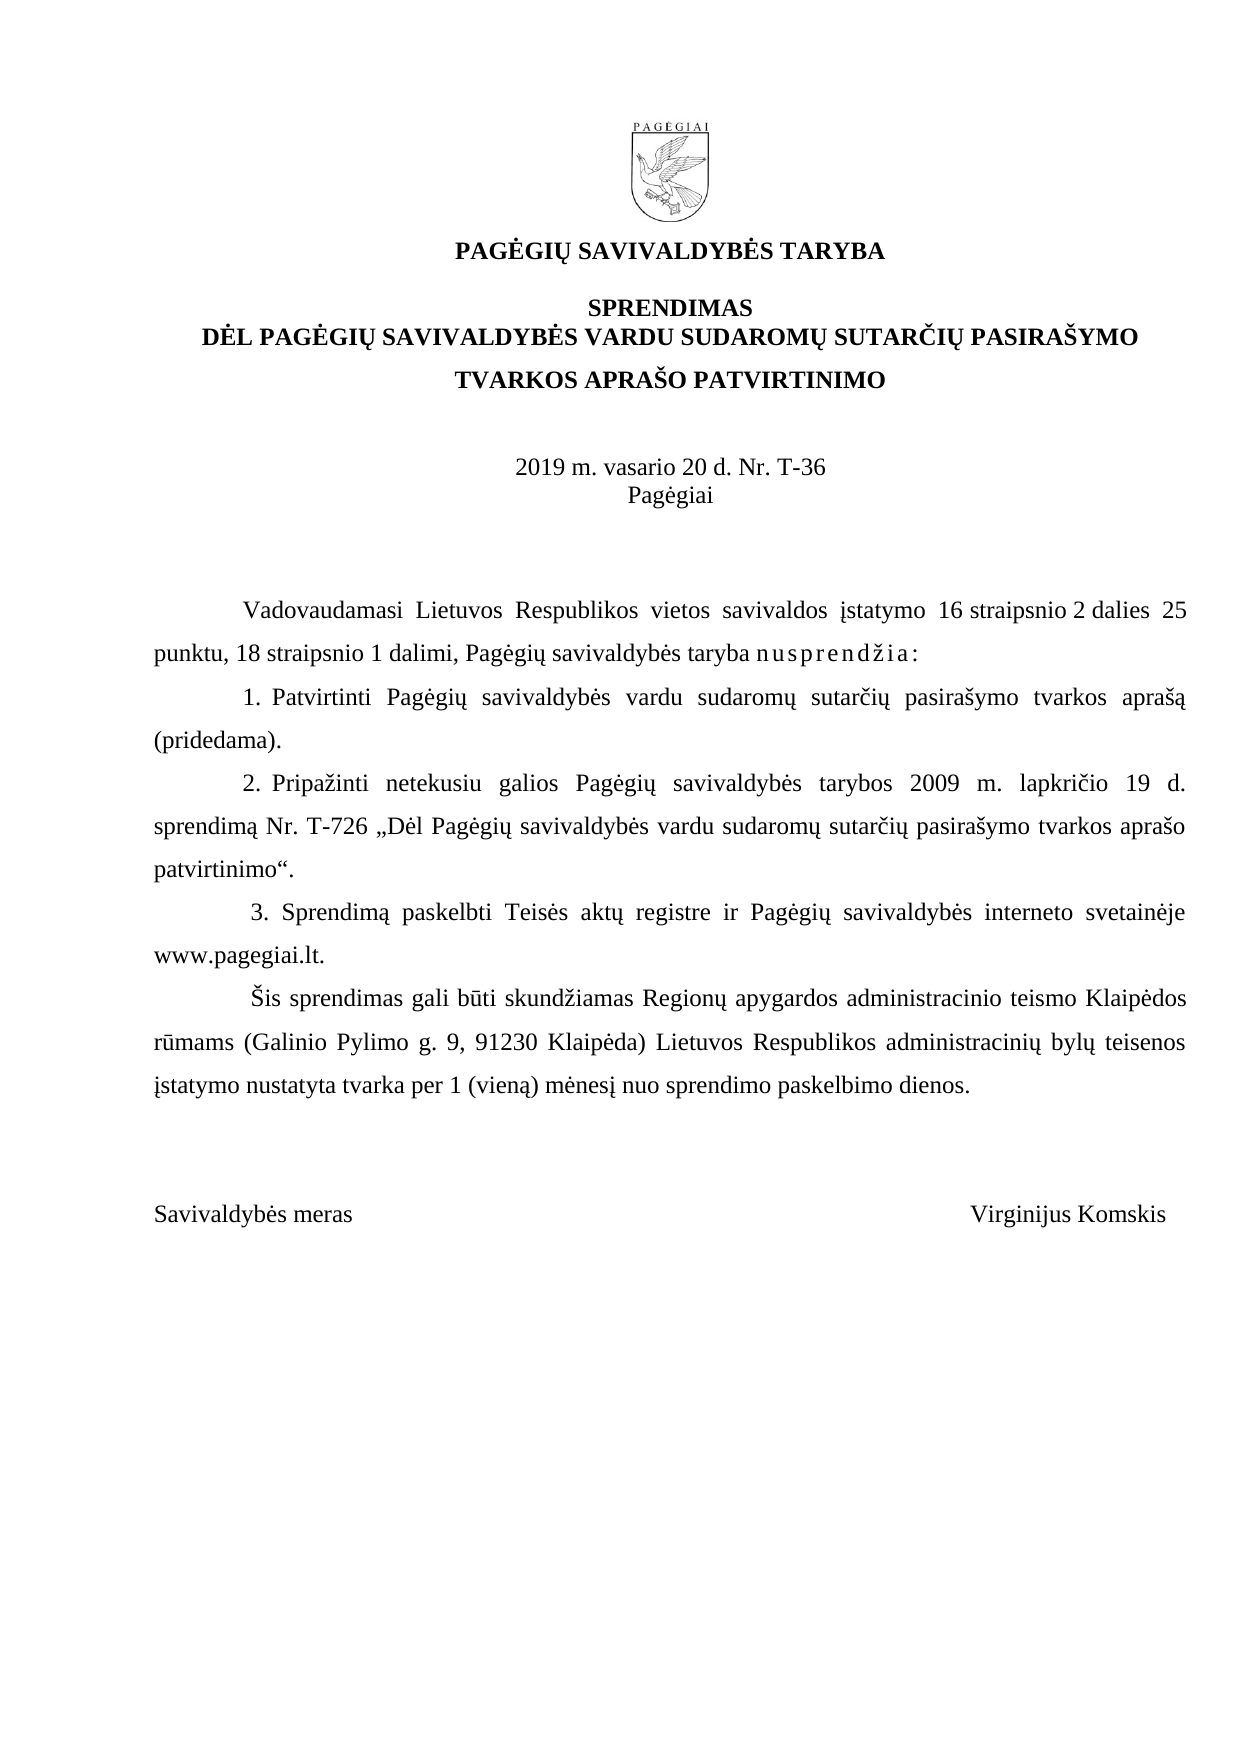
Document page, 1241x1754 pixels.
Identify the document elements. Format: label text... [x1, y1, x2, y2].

text DĖL PAGĖGIŲ SAVIVALDYBĖS VARDU SUDAROMŲ SUTARČIŲ PASIRAŠYMO TVARKOS APRAŠO PATVIRTINIMO [153, 322, 1187, 394]
text 3. Sprendimą paskelbti Teisės aktų registre ir Pagėgių savivaldybės interneto svetainėje www.pagegiai.lt. [153, 897, 1187, 969]
text Šis sprendimas gali būti skundžiamas Regionų apygardos administracinio teismo Klaipėdos rūmams (Galinio Pylimo g. 9, 91230 Klaipėda) Lietuvos Respublikos administracinių bylų teisenos įstatymo nustatyta tvarka per 1 (vieną) mėnesį nuo sprendimo paskelbimo dienos. [153, 983, 1187, 1098]
text 2019 m. vasario 20 d. Nr. T-36 [153, 452, 1187, 480]
text PAGĖGIŲ SAVIVALDYBĖS TARYBA [153, 236, 1187, 265]
text sprendimas [153, 293, 1187, 322]
text Vadovaudamasi Lietuvos Respublikos vietos savivaldos įstatymo 16 straipsnio 2 dalies 25 punktu, 18 straipsnio 1 dalimi, Pagėgių savivaldybės taryba nusprendžia: [153, 595, 1187, 667]
text Savivaldybės meras Virginijus Komskis [153, 1199, 1187, 1228]
text Pagėgiai [153, 480, 1187, 509]
text 2. Pripažinti netekusiu galios Pagėgių savivaldybės tarybos 2009 m. lapkričio 19 d. sprendimą Nr. T-726 „Dėl Pagėgių savivaldybės vardu sudaromų sutarčių pasirašymo tvarkos aprašo patvirtinimo“. [153, 768, 1187, 883]
text 1. Patvirtinti Pagėgių savivaldybės vardu sudaromų sutarčių pasirašymo tvarkos aprašą (pridedama). [153, 682, 1187, 753]
